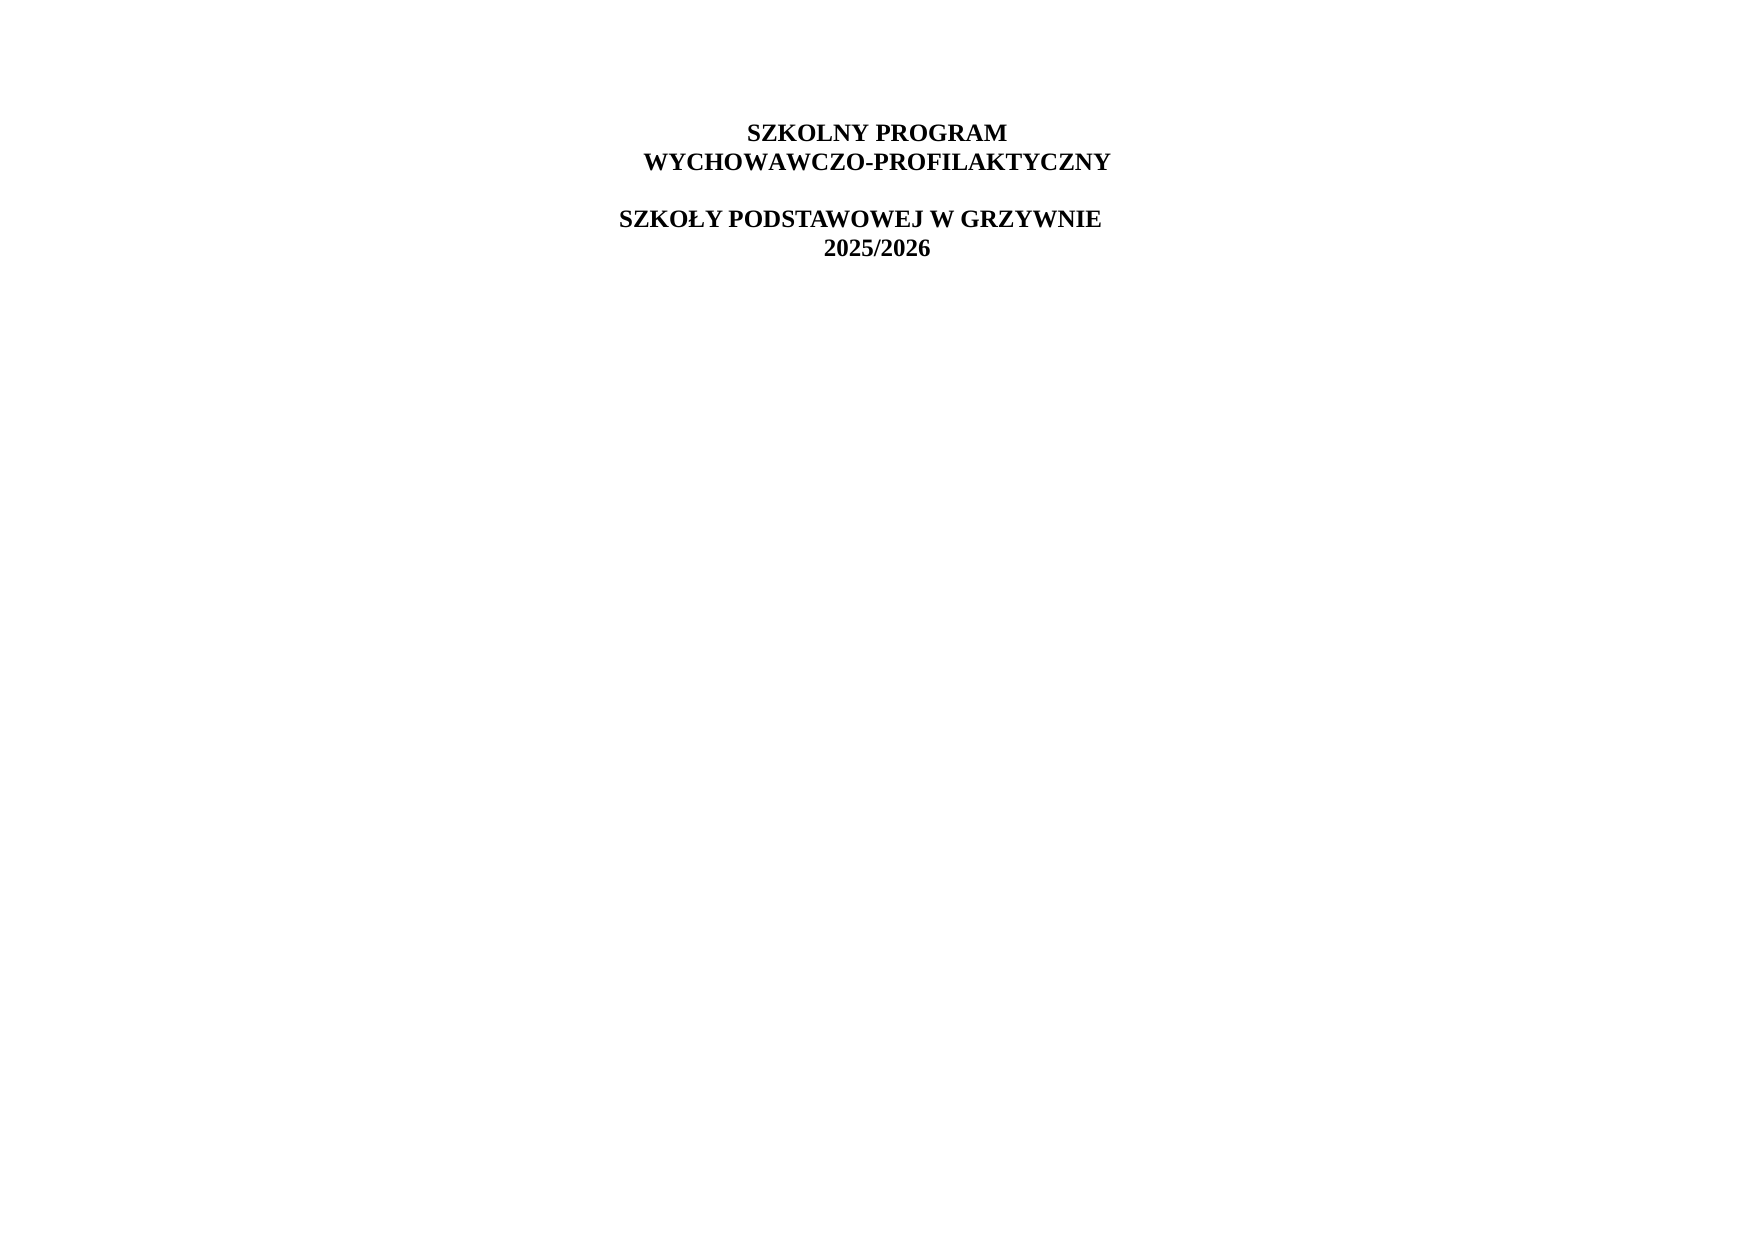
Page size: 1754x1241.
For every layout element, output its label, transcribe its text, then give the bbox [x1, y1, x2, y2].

text 2025/2026 [118, 233, 1636, 262]
text SZKOLNY PROGRAM [118, 118, 1636, 147]
text SZKOŁY PODSTAWOWEJ W GRZYWNIE [118, 204, 1636, 233]
text WYCHOWAWCZO-PROFILAKTYCZNY [118, 147, 1636, 176]
